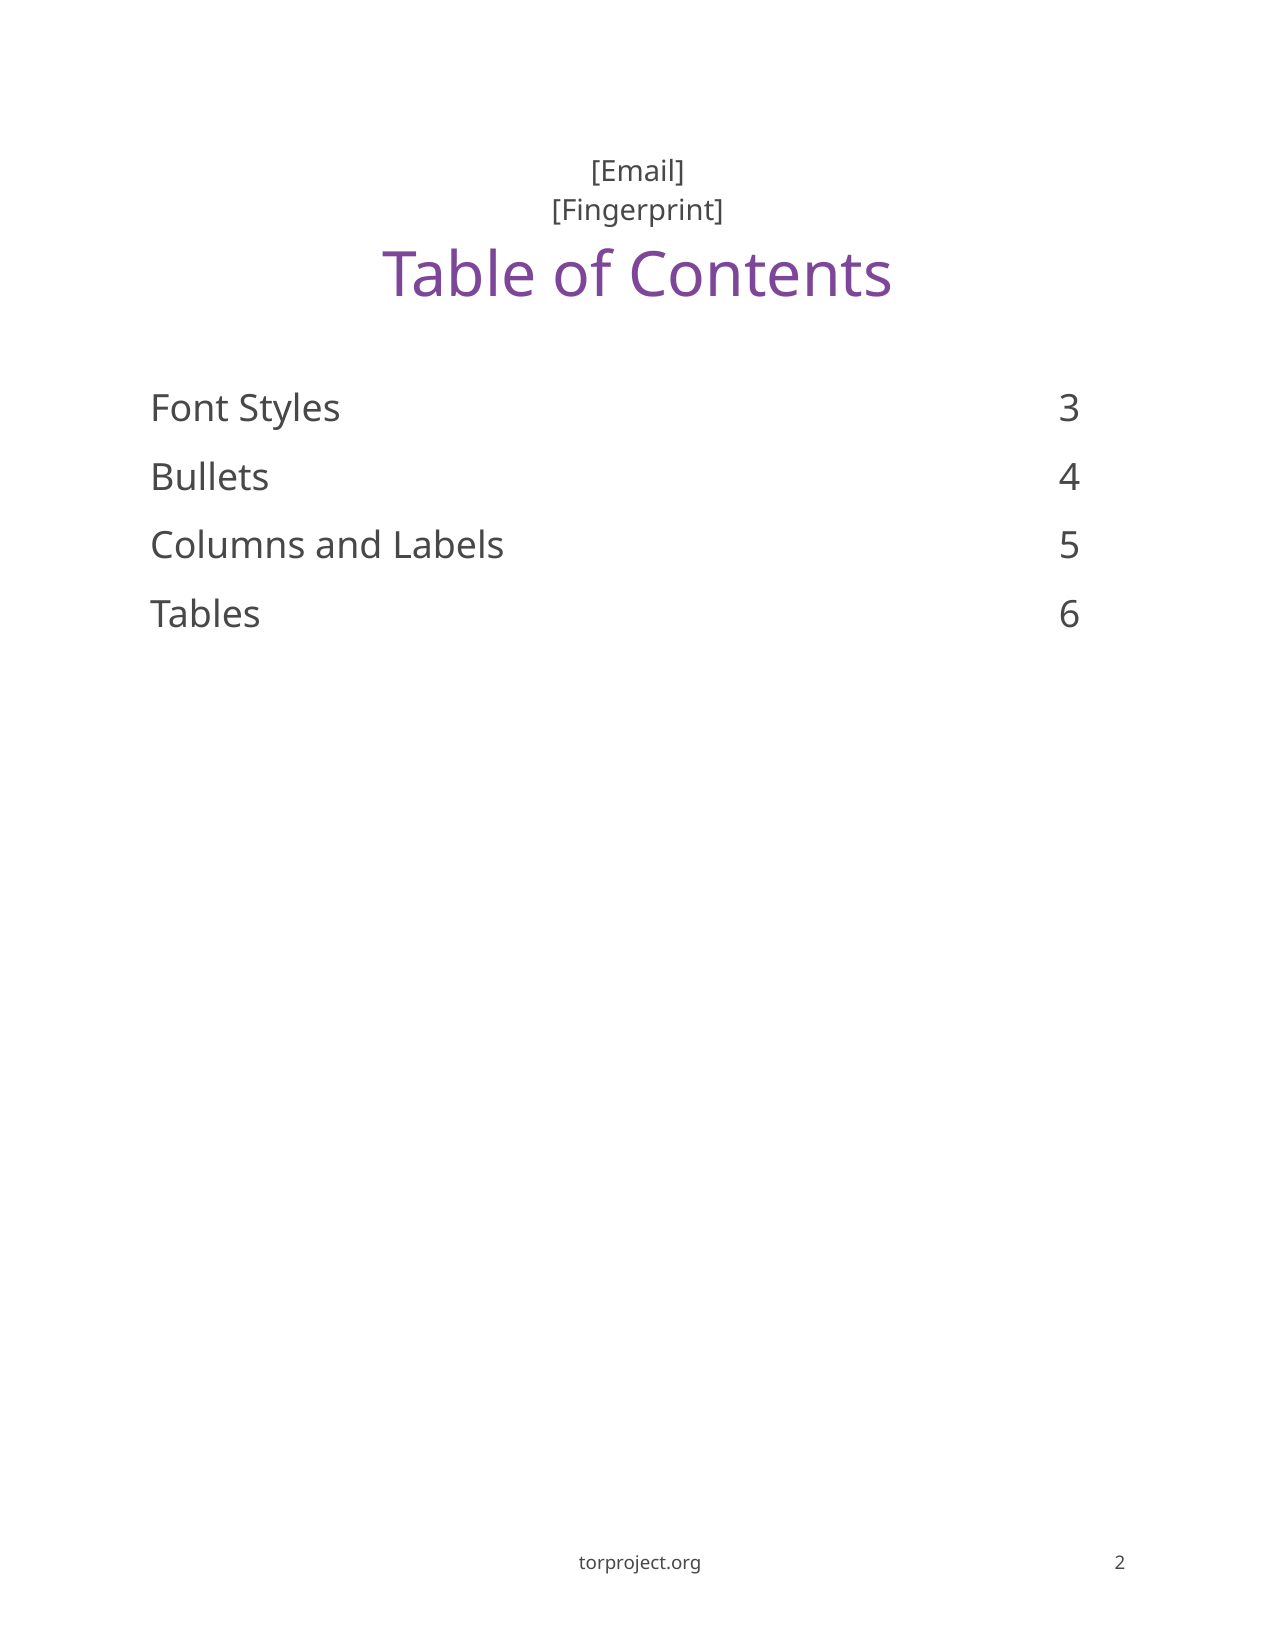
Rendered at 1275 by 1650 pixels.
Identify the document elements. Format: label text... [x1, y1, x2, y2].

text Table of Contents [150, 229, 1125, 314]
text [Email] [Fingerprint] [150, 150, 1125, 229]
text Font Styles 3 [150, 381, 1125, 432]
text Columns and Labels 5 [150, 518, 1125, 569]
text Bullets 4 [150, 450, 1125, 501]
text Tables 6 [150, 587, 1125, 638]
